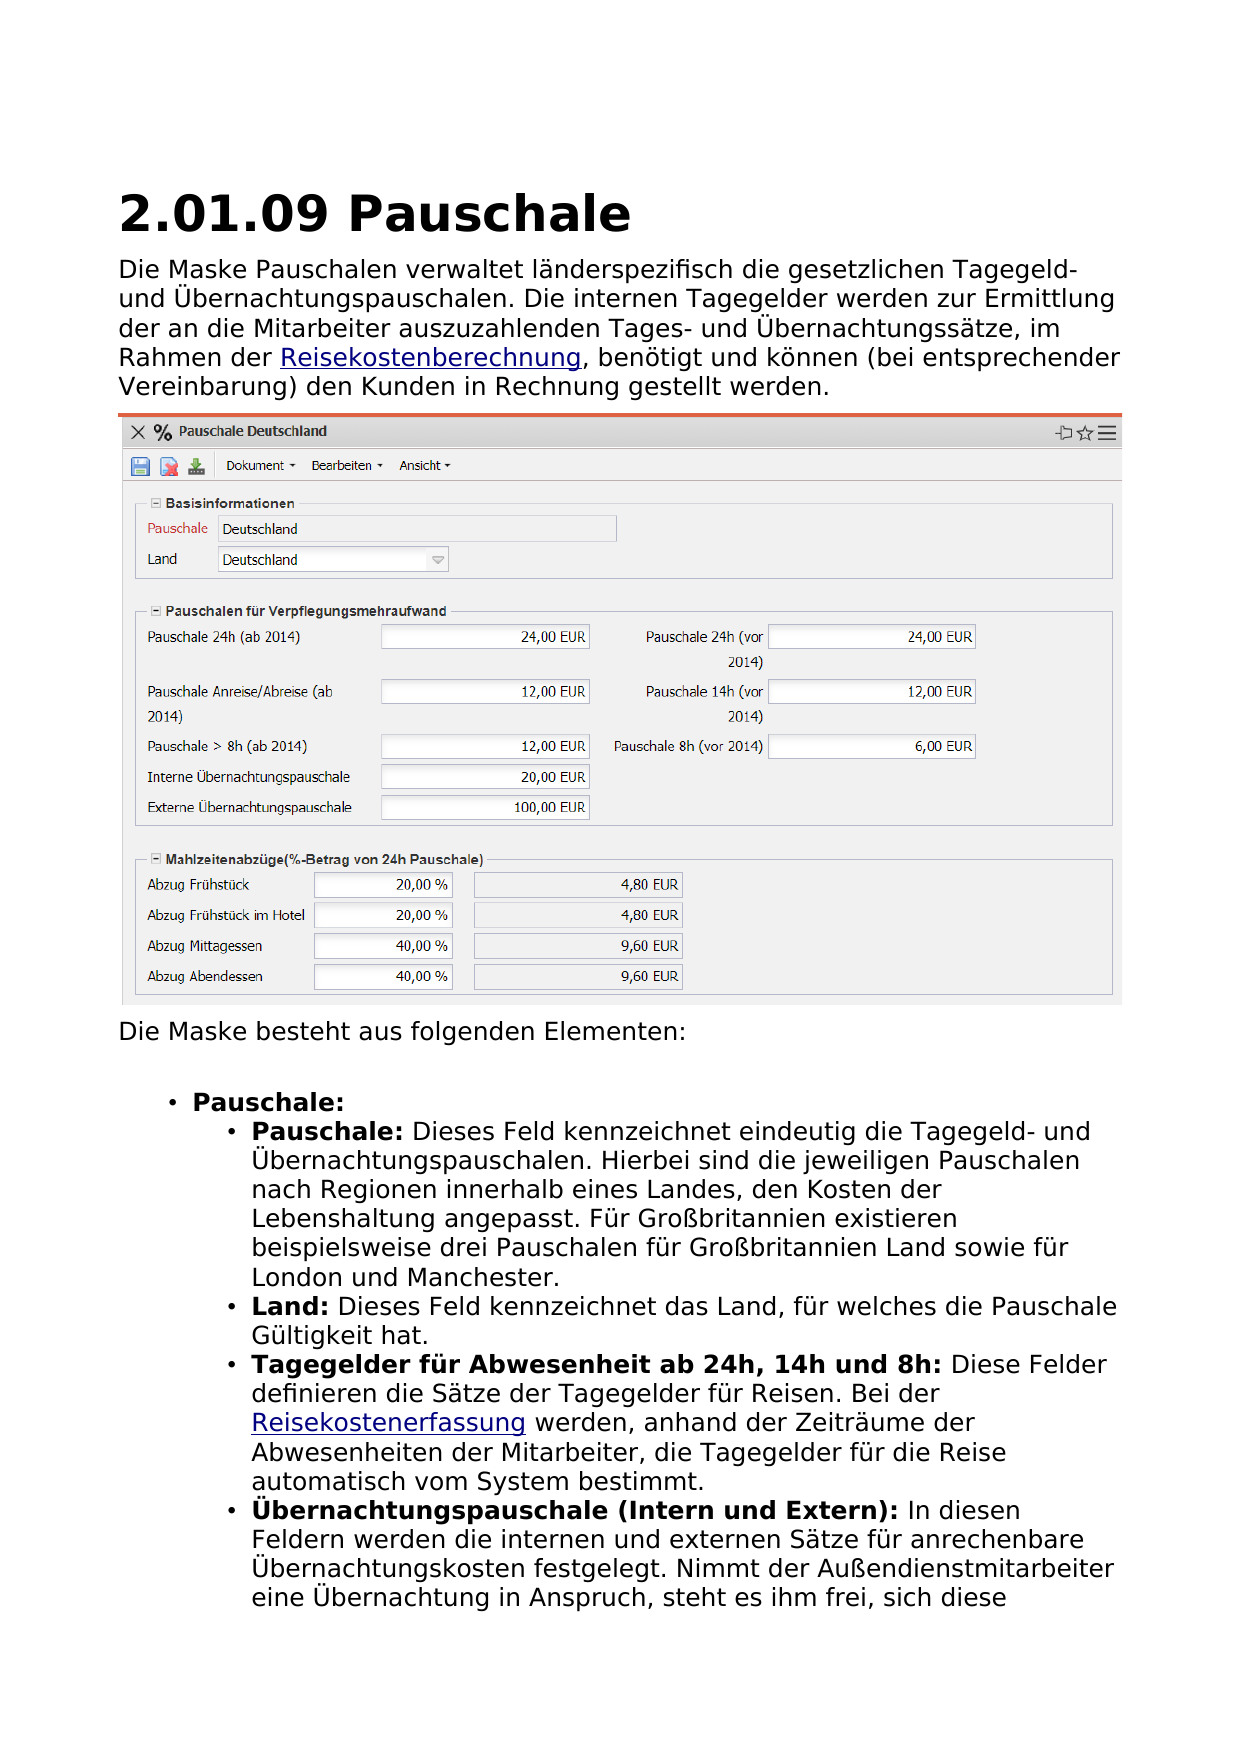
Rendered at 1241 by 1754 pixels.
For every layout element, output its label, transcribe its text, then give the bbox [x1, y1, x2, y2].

text Die Maske Pauschalen verwaltet länderspezifisch die gesetzlichen Tagegeld- und Übernachtungspauschalen. Die internen Tagegelder werden zur Ermittlung der an die Mitarbeiter auszuzahlenden Tages- und Übernachtungssätze, im Rahmen der Reisekostenberechnung, benötigt und können (bei entsprechender Vereinbarung) den Kunden in Rechnung gestellt werden. [118, 256, 1122, 401]
text Die Maske besteht aus folgenden Elementen: [118, 1017, 1122, 1046]
subtitle 2.01.09 Pauschale [118, 185, 1122, 243]
list Tagegelder für Abwesenheit ab 24h, 14h und 8h: Diese Felder definieren die Sätze der Tagegelder für Reisen. Bei der Reisekostenerfassung werden, anhand der Zeiträume der Abwesenheiten der Mitarbeiter, die Tagegelder für die Reise automatisch vom System bestimmt. [236, 1350, 1122, 1496]
list Pauschale: [177, 1088, 1122, 1117]
list Land: Dieses Feld kennzeichnet das Land, für welches die Pauschale Gültigkeit hat. [236, 1292, 1122, 1350]
list Übernachtungspauschale (Intern und Extern): In diesen Feldern werden die internen und externen Sätze für anrechenbare Übernachtungskosten festgelegt. Nimmt der Außendienstmitarbeiter eine Übernachtung in Anspruch, steht es ihm frei, sich diese [236, 1496, 1122, 1613]
list Pauschale: Dieses Feld kennzeichnet eindeutig die Tagegeld- und Übernachtungspauschalen. Hierbei sind die jeweiligen Pauschalen nach Regionen innerhalb eines Landes, den Kosten der Lebenshaltung angepasst. Für Großbritannien existieren beispielsweise drei Pauschalen für Großbritannien Land sowie für London und Manchester. [236, 1117, 1122, 1292]
picture [118, 413, 1123, 1005]
